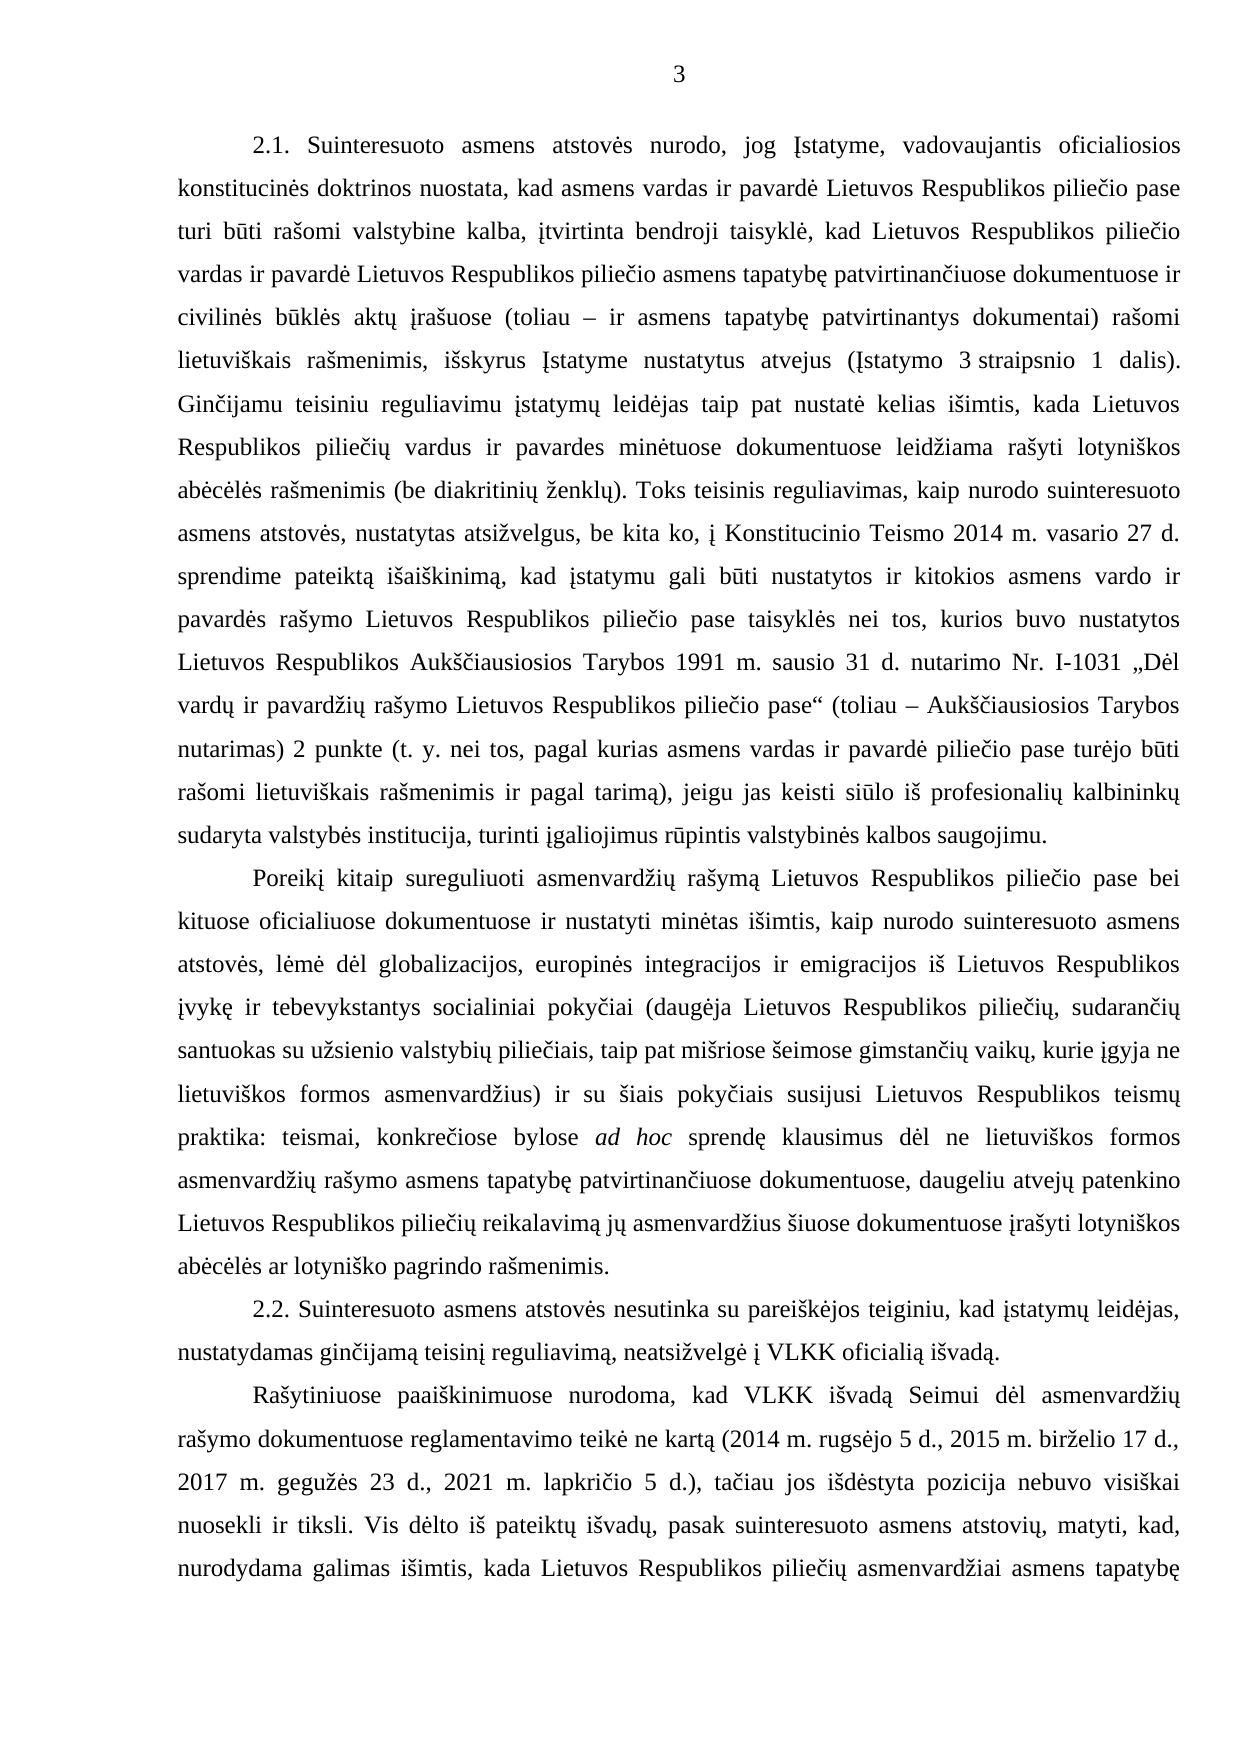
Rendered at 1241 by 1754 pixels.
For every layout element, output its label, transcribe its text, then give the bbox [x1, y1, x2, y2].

text 2.2. Suinteresuoto asmens atstovės nesutinka su pareiškėjos teiginiu, kad įstatymų leidėjas, nustatydamas ginčijamą teisinį reguliavimą, neatsižvelgė į VLKK oficialią išvadą. [177, 1294, 1181, 1366]
text 2.1. Suinteresuoto asmens atstovės nurodo, jog Įstatyme, vadovaujantis oficialiosios konstitucinės doktrinos nuostata, kad asmens vardas ir pavardė Lietuvos Respublikos piliečio pase turi būti rašomi valstybine kalba, įtvirtinta bendroji taisyklė, kad Lietuvos Respublikos piliečio vardas ir pavardė Lietuvos Respublikos piliečio asmens tapatybę patvirtinančiuose dokumentuose ir civilinės būklės aktų įrašuose (toliau – ir asmens tapatybę patvirtinantys dokumentai) rašomi lietuviškais rašmenimis, išskyrus Įstatyme nustatytus atvejus (Įstatymo 3 straipsnio 1 dalis). Ginčijamu teisiniu reguliavimu įstatymų leidėjas taip pat nustatė kelias išimtis, kada Lietuvos Respublikos piliečių vardus ir pavardes minėtuose dokumentuose leidžiama rašyti lotyniškos abėcėlės rašmenimis (be diakritinių ženklų). Toks teisinis reguliavimas, kaip nurodo suinteresuoto asmens atstovės, nustatytas atsižvelgus, be kita ko, į Konstitucinio Teismo 2014 m. vasario 27 d. sprendime pateiktą išaiškinimą, kad įstatymu gali būti nustatytos ir kitokios asmens vardo ir pavardės rašymo Lietuvos Respublikos piliečio pase taisyklės nei tos, kurios buvo nustatytos Lietuvos Respublikos Aukščiausiosios Tarybos 1991 m. sausio 31 d. nutarimo Nr. I-1031 „Dėl vardų ir pavardžių rašymo Lietuvos Respublikos piliečio pase“ (toliau – Aukščiausiosios Tarybos nutarimas) 2 punkte (t. y. nei tos, pagal kurias asmens vardas ir pavardė piliečio pase turėjo būti rašomi lietuviškais rašmenimis ir pagal tarimą), jeigu jas keisti siūlo iš profesionalių kalbininkų sudaryta valstybės institucija, turinti įgaliojimus rūpintis valstybinės kalbos saugojimu. [177, 130, 1181, 849]
text Rašytiniuose paaiškinimuose nurodoma, kad VLKK išvadą Seimui dėl asmenvardžių rašymo dokumentuose reglamentavimo teikė ne kartą (2014 m. rugsėjo 5 d., 2015 m. birželio 17 d., 2017 m. gegužės 23 d., 2021 m. lapkričio 5 d.), tačiau jos išdėstyta pozicija nebuvo visiškai nuosekli ir tiksli. Vis dėlto iš pateiktų išvadų, pasak suinteresuoto asmens atstovių, matyti, kad, nurodydama galimas išimtis, kada Lietuvos Respublikos piliečių asmenvardžiai asmens tapatybę [177, 1381, 1181, 1582]
text Poreikį kitaip sureguliuoti asmenvardžių rašymą Lietuvos Respublikos piliečio pase bei kituose oficialiuose dokumentuose ir nustatyti minėtas išimtis, kaip nurodo suinteresuoto asmens atstovės, lėmė dėl globalizacijos, europinės integracijos ir emigracijos iš Lietuvos Respublikos įvykę ir tebevykstantys socialiniai pokyčiai (daugėja Lietuvos Respublikos piliečių, sudarančių santuokas su užsienio valstybių piliečiais, taip pat mišriose šeimose gimstančių vaikų, kurie įgyja ne lietuviškos formos asmenvardžius) ir su šiais pokyčiais susijusi Lietuvos Respublikos teismų praktika: teismai, konkrečiose bylose ad hoc sprendę klausimus dėl ne lietuviškos formos asmenvardžių rašymo asmens tapatybę patvirtinančiuose dokumentuose, daugeliu atvejų patenkino Lietuvos Respublikos piliečių reikalavimą jų asmenvardžius šiuose dokumentuose įrašyti lotyniškos abėcėlės ar lotyniško pagrindo rašmenimis. [177, 863, 1181, 1280]
